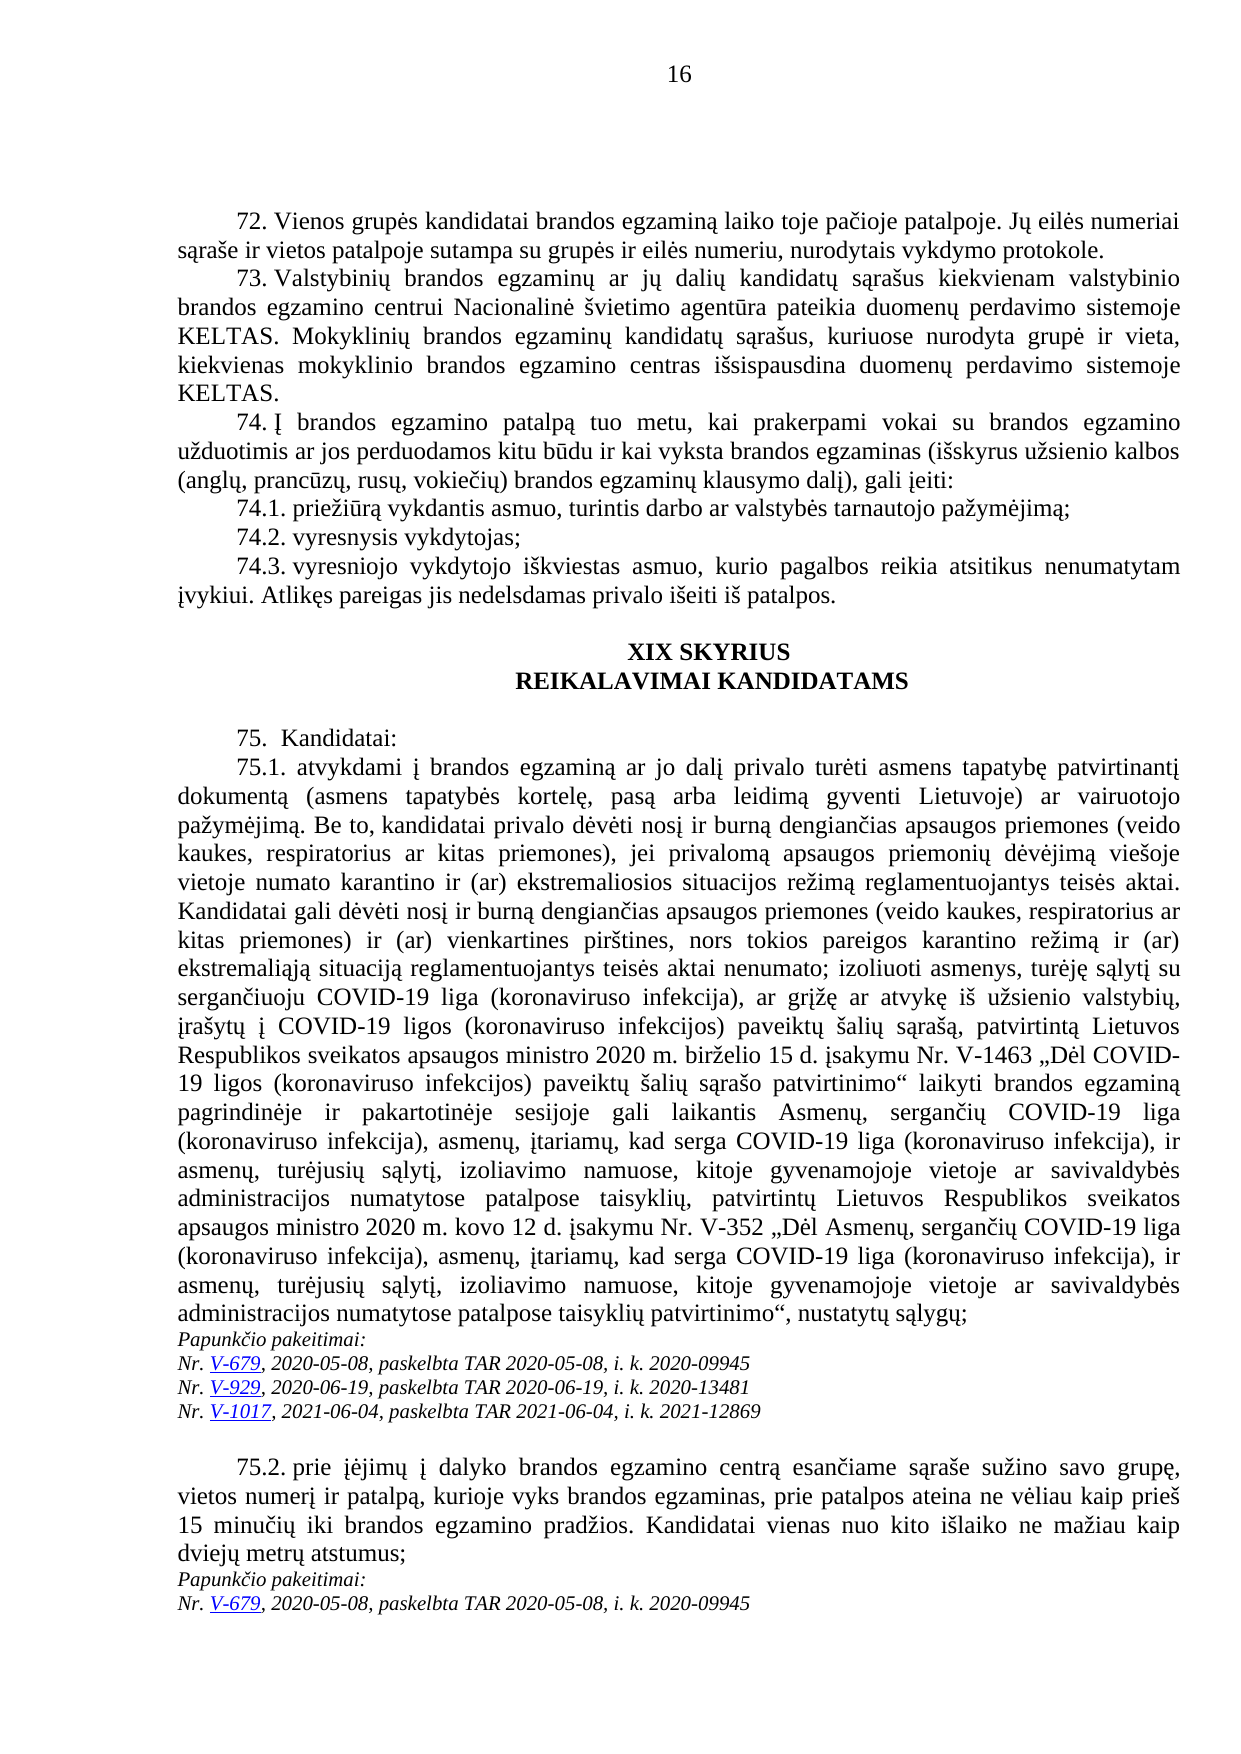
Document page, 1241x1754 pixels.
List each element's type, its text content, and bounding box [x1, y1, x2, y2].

subtitle 72. Vienos grupės kandidatai brandos egzaminą laiko toje pačioje patalpoje. Jų eilės numeriai sąraše ir vietos patalpoje sutampa su grupės ir eilės numeriu, nurodytais vykdymo protokole. [177, 206, 1181, 263]
text Papunkčio pakeitimai: [177, 1567, 1181, 1591]
text REIKALAVIMAI KANDIDATAMS [177, 666, 1181, 695]
text XIX SKYRIUS [177, 637, 1181, 666]
text Papunkčio pakeitimai: [177, 1327, 1181, 1351]
text Nr. V-1017, 2021-06-04, paskelbta TAR 2021-06-04, i. k. 2021-12869 [177, 1399, 1181, 1423]
text 75.1. atvykdami į brandos egzaminą ar jo dalį privalo turėti asmens tapatybę patvirtinantį dokumentą (asmens tapatybės kortelę, pasą arba leidimą gyventi Lietuvoje) ar vairuotojo pažymėjimą. Be to, kandidatai privalo dėvėti nosį ir burną dengiančias apsaugos priemones (veido kaukes, respiratorius ar kitas priemones), jei privalomą apsaugos priemonių dėvėjimą viešoje vietoje numato karantino ir (ar) ekstremaliosios situacijos režimą reglamentuojantys teisės aktai. Kandidatai gali dėvėti nosį ir burną dengiančias apsaugos priemones (veido kaukes, respiratorius ar kitas priemones) ir (ar) vienkartines pirštines, nors tokios pareigos karantino režimą ir (ar) ekstremaliąją situaciją reglamentuojantys teisės aktai nenumato; izoliuoti asmenys, turėję sąlytį su sergančiuoju COVID-19 liga (koronaviruso infekcija), ar grįžę ar atvykę iš užsienio valstybių, įrašytų į COVID-19 ligos (koronaviruso infekcijos) paveiktų šalių sąrašą, patvirtintą Lietuvos Respublikos sveikatos apsaugos ministro 2020 m. birželio 15 d. įsakymu Nr. V-1463 „Dėl COVID-19 ligos (koronaviruso infekcijos) paveiktų šalių sąrašo patvirtinimo“ laikyti brandos egzaminą pagrindinėje ir pakartotinėje sesijoje gali laikantis Asmenų, sergančių COVID-19 liga (koronaviruso infekcija), asmenų, įtariamų, kad serga COVID-19 liga (koronaviruso infekcija), ir asmenų, turėjusių sąlytį, izoliavimo namuose, kitoje gyvenamojoje vietoje ar savivaldybės administracijos numatytose patalpose taisyklių, patvirtintų Lietuvos Respublikos sveikatos apsaugos ministro 2020 m. kovo 12 d. įsakymu Nr. V-352 „Dėl Asmenų, sergančių COVID-19 liga (koronaviruso infekcija), asmenų, įtariamų, kad serga COVID-19 liga (koronaviruso infekcija), ir asmenų, turėjusių sąlytį, izoliavimo namuose, kitoje gyvenamojoje vietoje ar savivaldybės administracijos numatytose patalpose taisyklių patvirtinimo“, nustatytų sąlygų; [177, 752, 1181, 1327]
text 74. Į brandos egzamino patalpą tuo metu, kai prakerpami vokai su brandos egzamino užduotimis ar jos perduodamos kitu būdu ir kai vyksta brandos egzaminas (išskyrus užsienio kalbos (anglų, prancūzų, rusų, vokiečių) brandos egzaminų klausymo dalį), gali įeiti: [177, 407, 1181, 493]
text Nr. V-679, 2020-05-08, paskelbta TAR 2020-05-08, i. k. 2020-09945 [177, 1591, 1181, 1615]
text 73. Valstybinių brandos egzaminų ar jų dalių kandidatų sąrašus kiekvienam valstybinio brandos egzamino centrui Nacionalinė švietimo agentūra pateikia duomenų perdavimo sistemoje KELTAS. Mokyklinių brandos egzaminų kandidatų sąrašus, kuriuose nurodyta grupė ir vieta, kiekvienas mokyklinio brandos egzamino centras išsispausdina duomenų perdavimo sistemoje KELTAS. [177, 263, 1181, 407]
text 74.2. vyresnysis vykdytojas; [177, 522, 1181, 551]
text 75. Kandidatai: [177, 723, 1181, 752]
text Nr. V-929, 2020-06-19, paskelbta TAR 2020-06-19, i. k. 2020-13481 [177, 1375, 1181, 1399]
text 75.2. prie įėjimų į dalyko brandos egzamino centrą esančiame sąraše sužino savo grupę, vietos numerį ir patalpą, kurioje vyks brandos egzaminas, prie patalpos ateina ne vėliau kaip prieš 15 minučių iki brandos egzamino pradžios. Kandidatai vienas nuo kito išlaiko ne mažiau kaip dviejų metrų atstumus; [177, 1452, 1181, 1567]
text Nr. V-679, 2020-05-08, paskelbta TAR 2020-05-08, i. k. 2020-09945 [177, 1351, 1181, 1375]
text 74.3. vyresniojo vykdytojo iškviestas asmuo, kurio pagalbos reikia atsitikus nenumatytam įvykiui. Atlikęs pareigas jis nedelsdamas privalo išeiti iš patalpos. [177, 551, 1181, 608]
text 74.1. priežiūrą vykdantis asmuo, turintis darbo ar valstybės tarnautojo pažymėjimą; [177, 493, 1181, 522]
